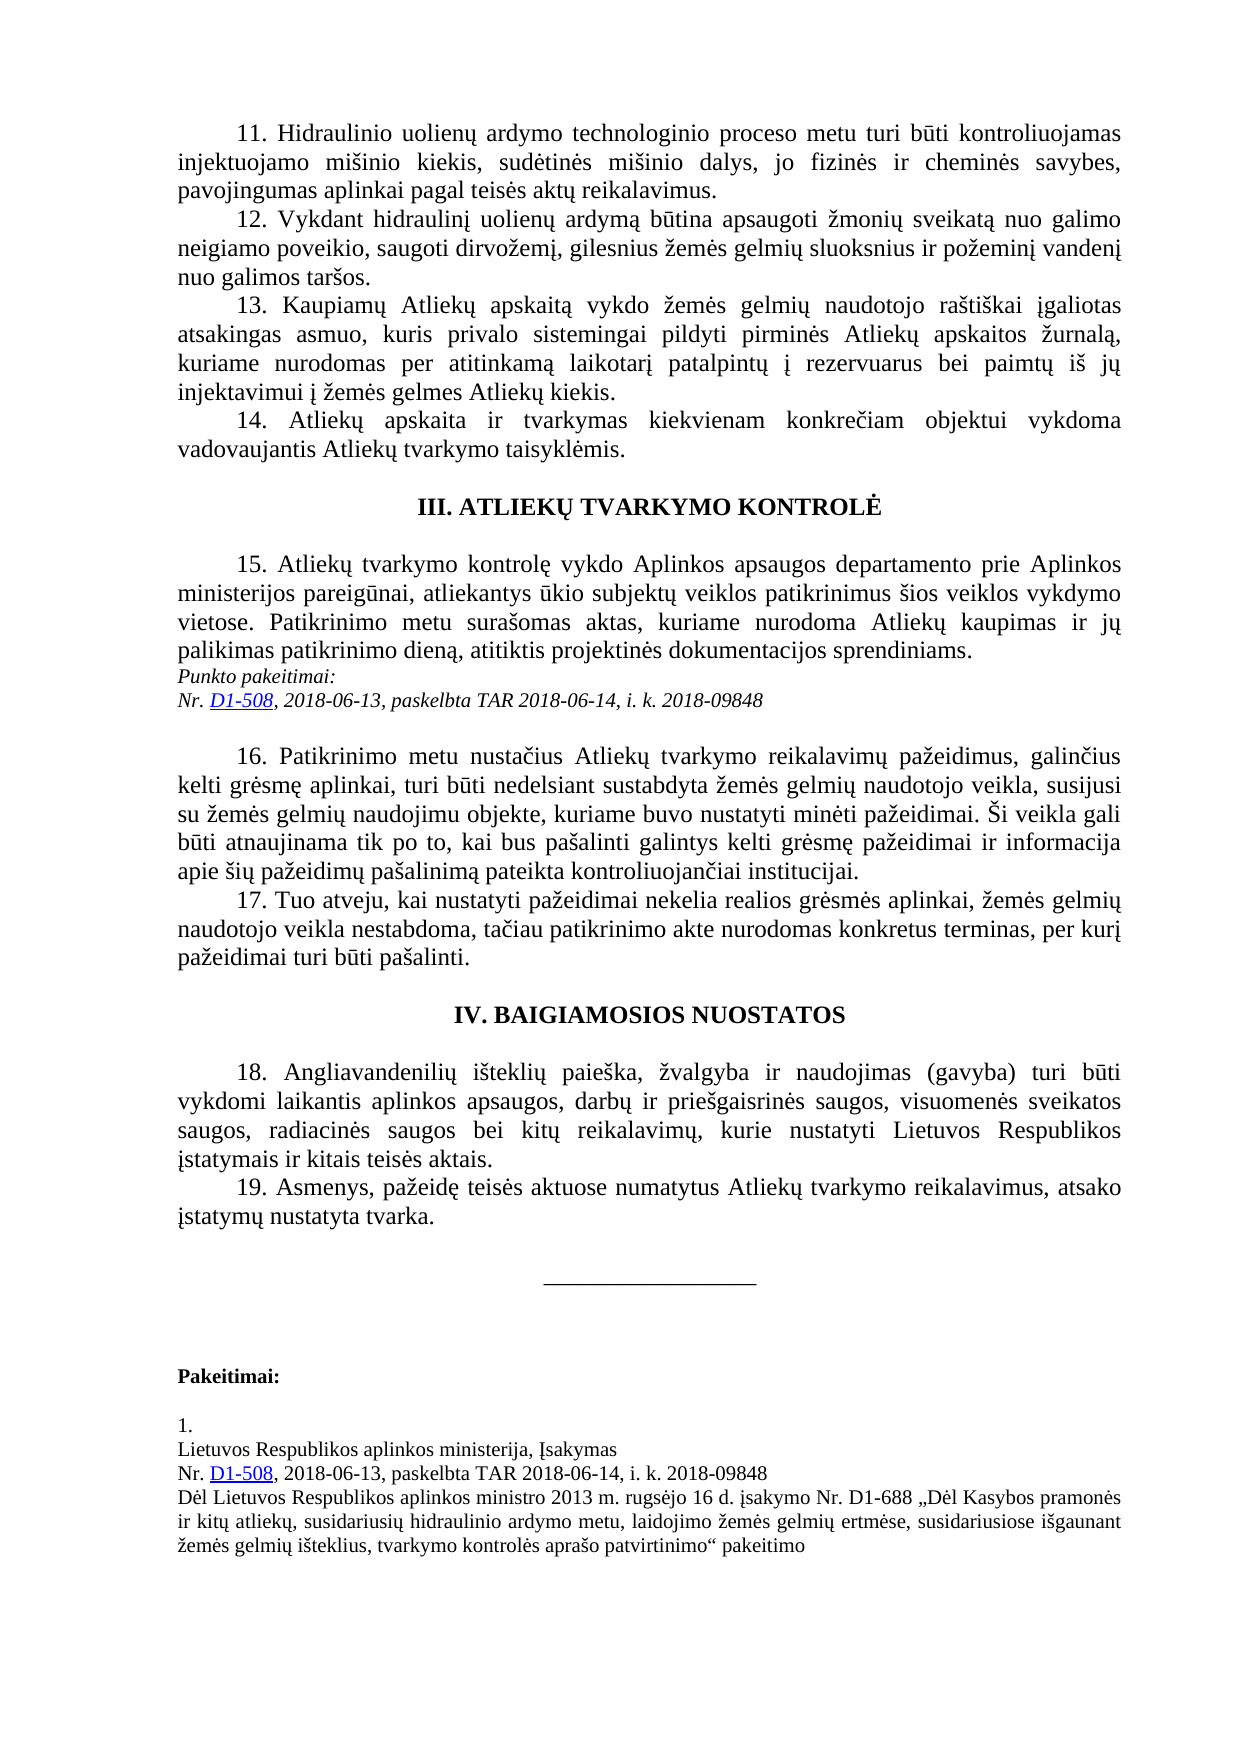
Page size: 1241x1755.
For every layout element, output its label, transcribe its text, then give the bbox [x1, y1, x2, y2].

text 17. Tuo atveju, kai nustatyti pažeidimai nekelia realios grėsmės aplinkai, žemės gelmių naudotojo veikla nestabdoma, tačiau patikrinimo akte nurodomas konkretus terminas, per kurį pažeidimai turi būti pašalinti. [177, 885, 1122, 971]
text Nr. D1-508, 2018-06-13, paskelbta TAR 2018-06-14, i. k. 2018-09848 [177, 1461, 1122, 1485]
text III. ATLIEKŲ TVARKYMO KONTROLĖ [177, 492, 1122, 521]
text Lietuvos Respublikos aplinkos ministerija, Įsakymas [177, 1437, 1122, 1461]
text 1. [177, 1412, 1122, 1437]
text IV. baigiamosios nuostatos [177, 1000, 1122, 1029]
text 18. Angliavandenilių išteklių paieška, žvalgyba ir naudojimas (gavyba) turi būti vykdomi laikantis aplinkos apsaugos, darbų ir priešgaisrinės saugos, visuomenės sveikatos saugos, radiacinės saugos bei kitų reikalavimų, kurie nustatyti Lietuvos Respublikos įstatymais ir kitais teisės aktais. [177, 1057, 1122, 1172]
text Punkto pakeitimai: [177, 664, 1122, 688]
text Nr. D1-508, 2018-06-13, paskelbta TAR 2018-06-14, i. k. 2018-09848 [177, 688, 1122, 712]
text 16. Patikrinimo metu nustačius Atliekų tvarkymo reikalavimų pažeidimus, galinčius kelti grėsmę aplinkai, turi būti nedelsiant sustabdyta žemės gelmių naudotojo veikla, susijusi su žemės gelmių naudojimu objekte, kuriame buvo nustatyti minėti pažeidimai. Ši veikla gali būti atnaujinama tik po to, kai bus pašalinti galintys kelti grėsmę pažeidimai ir informacija apie šių pažeidimų pašalinimą pateikta kontroliuojančiai institucijai. [177, 741, 1122, 885]
text 19. Asmenys, pažeidę teisės aktuose numatytus Atliekų tvarkymo reikalavimus, atsako įstatymų nustatyta tvarka. [177, 1172, 1122, 1230]
text 14. Atliekų apskaita ir tvarkymas kiekvienam konkrečiam objektui vykdoma vadovaujantis Atliekų tvarkymo taisyklėmis. [177, 406, 1122, 463]
text Dėl Lietuvos Respublikos aplinkos ministro 2013 m. rugsėjo 16 d. įsakymo Nr. D1-688 „Dėl Kasybos pramonės ir kitų atliekų, susidariusių hidraulinio ardymo metu, laidojimo žemės gelmių ertmėse, susidariusiose išgaunant žemės gelmių išteklius, tvarkymo kontrolės aprašo patvirtinimo“ pakeitimo [177, 1485, 1122, 1557]
text 13. Kaupiamų Atliekų apskaitą vykdo žemės gelmių naudotojo raštiškai įgaliotas atsakingas asmuo, kuris privalo sistemingai pildyti pirminės Atliekų apskaitos žurnalą, kuriame nurodomas per atitinkamą laikotarį patalpintų į rezervuarus bei paimtų iš jų injektavimui į žemės gelmes Atliekų kiekis. [177, 291, 1122, 406]
text 12. Vykdant hidraulinį uolienų ardymą būtina apsaugoti žmonių sveikatą nuo galimo neigiamo poveikio, saugoti dirvožemį, gilesnius žemės gelmių sluoksnius ir požeminį vandenį nuo galimos taršos. [177, 204, 1122, 291]
text 15. Atliekų tvarkymo kontrolę vykdo Aplinkos apsaugos departamento prie Aplinkos ministerijos pareigūnai, atliekantys ūkio subjektų veiklos patikrinimus šios veiklos vykdymo vietose. Patikrinimo metu surašomas aktas, kuriame nurodoma Atliekų kaupimas ir jų palikimas patikrinimo dieną, atitiktis projektinės dokumentacijos sprendiniams. [177, 549, 1122, 664]
text _________________ [177, 1259, 1122, 1287]
text Pakeitimai: [177, 1364, 1122, 1388]
text 11. Hidraulinio uolienų ardymo technologinio proceso metu turi būti kontroliuojamas injektuojamo mišinio kiekis, sudėtinės mišinio dalys, jo fizinės ir cheminės savybes, pavojingumas aplinkai pagal teisės aktų reikalavimus. [177, 118, 1122, 204]
